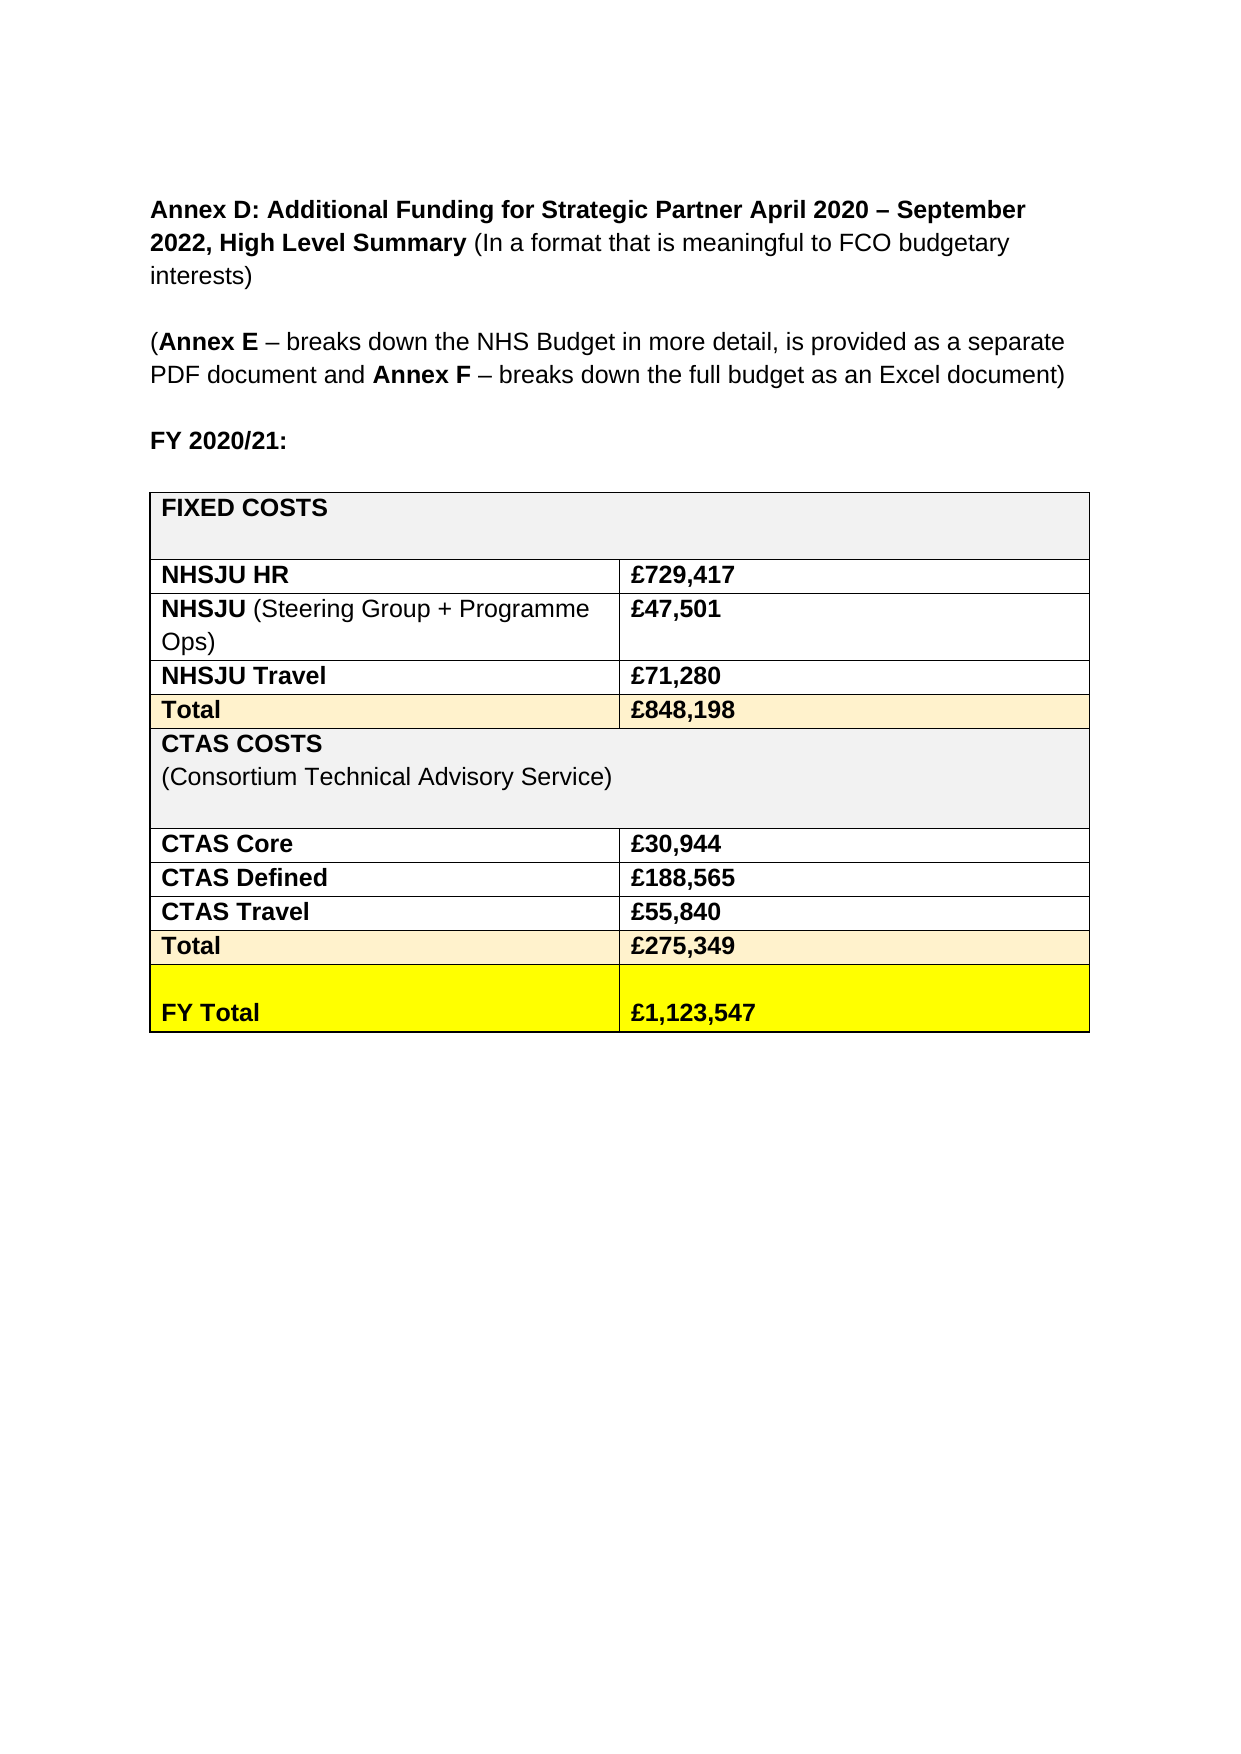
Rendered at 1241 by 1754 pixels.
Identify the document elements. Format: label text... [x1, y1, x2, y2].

text FY 2020/21: [150, 426, 1090, 455]
table_cell NHSJU HR [151, 560, 619, 593]
table_cell £47,501 [620, 594, 1089, 660]
table_cell CTAS Core [151, 829, 619, 862]
table_cell CTAS COSTS (Consortium Technical Advisory Service) [151, 729, 1089, 828]
table_cell £71,280 [620, 661, 1089, 694]
table_cell £848,198 [620, 695, 1089, 728]
table_cell NHSJU Travel [151, 661, 619, 694]
table_cell £188,565 [620, 863, 1089, 896]
table_cell FY Total [151, 965, 619, 1031]
table_header FIXED COSTS [151, 493, 1089, 559]
table_cell CTAS Travel [151, 897, 619, 930]
text Annex D: Additional Funding for Strategic Partner April 2020 – September 2022, High Level Summary (In a format that is meaningful to FCO budgetary interests) [150, 195, 1090, 289]
table_cell £30,944 [620, 829, 1089, 862]
table_cell NHSJU (Steering Group + Programme Ops) [151, 594, 619, 660]
table_cell £729,417 [620, 560, 1089, 593]
table_cell Total [151, 695, 619, 728]
table_cell £1,123,547 [620, 965, 1089, 1031]
text (Annex E – breaks down the NHS Budget in more detail, is provided as a separate PDF document and Annex F – breaks down the full budget as an Excel document) [150, 327, 1090, 389]
table_cell £55,840 [620, 897, 1089, 930]
table_cell CTAS Defined [151, 863, 619, 896]
table_cell £275,349 [620, 931, 1089, 964]
table_cell Total [151, 931, 619, 964]
